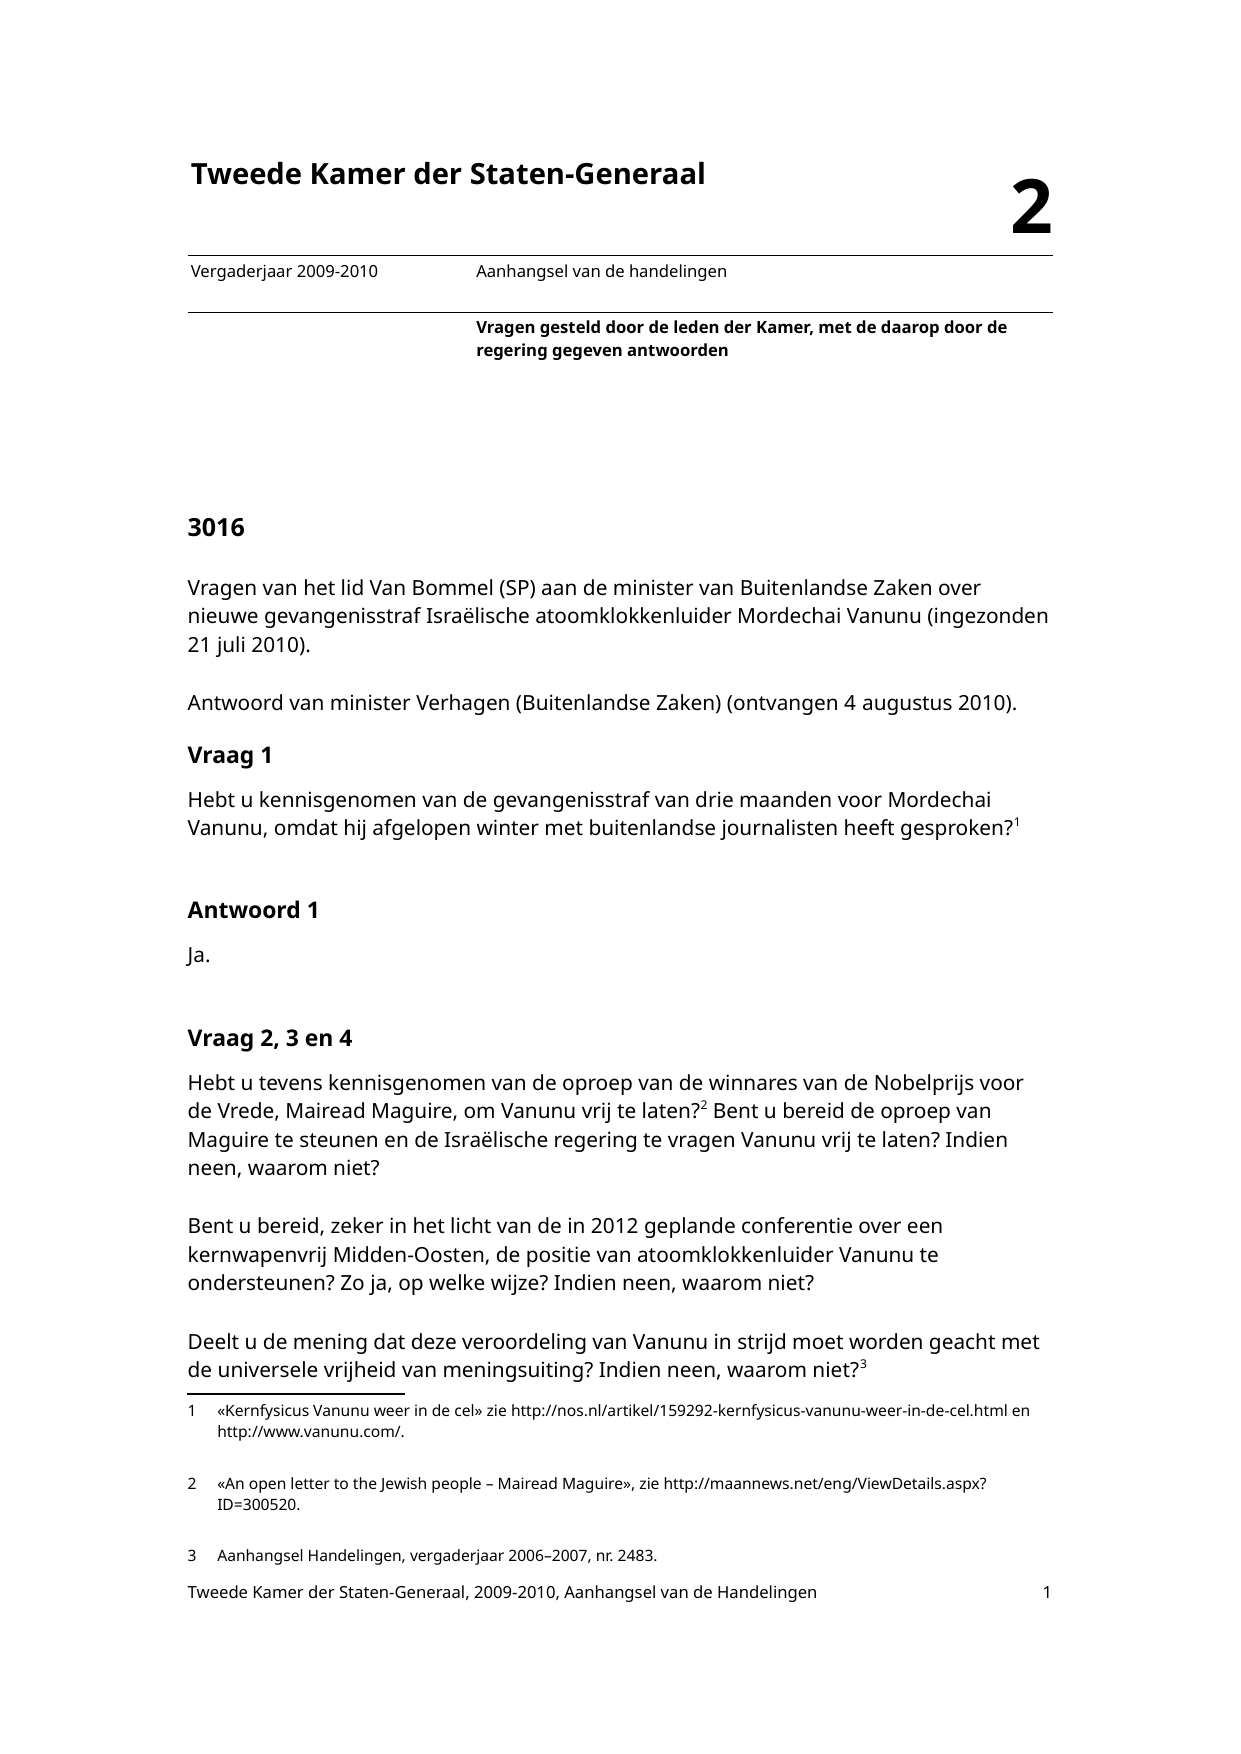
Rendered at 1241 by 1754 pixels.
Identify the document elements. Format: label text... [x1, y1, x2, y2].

table_header Tweede Kamer der Staten-Generaal [188, 150, 879, 255]
subtitle Vraag 1 [187, 739, 1053, 770]
text Ja. [187, 941, 1053, 969]
table_cell Aanhangsel van de handelingen [473, 256, 1053, 312]
text «An open letter to the Jewish people – Mairead Maguire», zie http://maannews.net/eng/ViewDetails.aspx?ID=300520. [187, 1509, 1053, 1566]
text 3016 [187, 509, 1053, 543]
table_header 2 [880, 150, 1053, 255]
subtitle Antwoord 1 [187, 894, 1053, 926]
subtitle Vraag 2, 3 en 4 [187, 1022, 1053, 1053]
text Vragen van het lid Van Bommel (SP) aan de minister van Buitenlandse Zaken over nieuwe gevangenisstraf Israëlische atoomklokkenluider Mordechai Vanunu (ingezonden 21 juli 2010). [187, 573, 1053, 658]
text Hebt u tevens kennisgenomen van de oproep van de winnares van de Nobelprijs voor de Vrede, Mairead Maguire, om Vanunu vrij te laten? Bent u bereid de oproep van Maguire te steunen en de Israëlische regering te vragen Vanunu vrij te laten? Indien neen, waarom niet? [187, 1068, 1053, 1182]
table_cell Vergaderjaar 2009-2010 [188, 256, 473, 312]
text Antwoord van minister Verhagen (Buitenlandse Zaken) (ontvangen 4 augustus 2010). [187, 688, 1053, 716]
text Deelt u de mening dat deze veroordeling van Vanunu in strijd moet worden geacht met de universele vrijheid van meningsuiting? Indien neen, waarom niet? [187, 1327, 1053, 1384]
text «Kernfysicus Vanunu weer in de cel» zie http://nos.nl/artikel/159292-kernfysicus-vanunu-weer-in-de-cel.html en http://www.vanunu.com/. [187, 1422, 1053, 1479]
table_cell [188, 313, 473, 361]
text Bent u bereid, zeker in het licht van de in 2012 geplande conferentie over een kernwapenvrij Midden-Oosten, de positie van atoomklokkenluider Vanunu te ondersteunen? Zo ja, op welke wijze? Indien neen, waarom niet? [187, 1212, 1053, 1297]
text Hebt u kennisgenomen van de gevangenisstraf van drie maanden voor Mordechai Vanunu, omdat hij afgelopen winter met buitenlandse journalisten heeft gesproken? [187, 785, 1053, 842]
table_cell Vragen gesteld door de leden der Kamer, met de daarop door de regering gegeven antwoorden [473, 313, 1053, 361]
